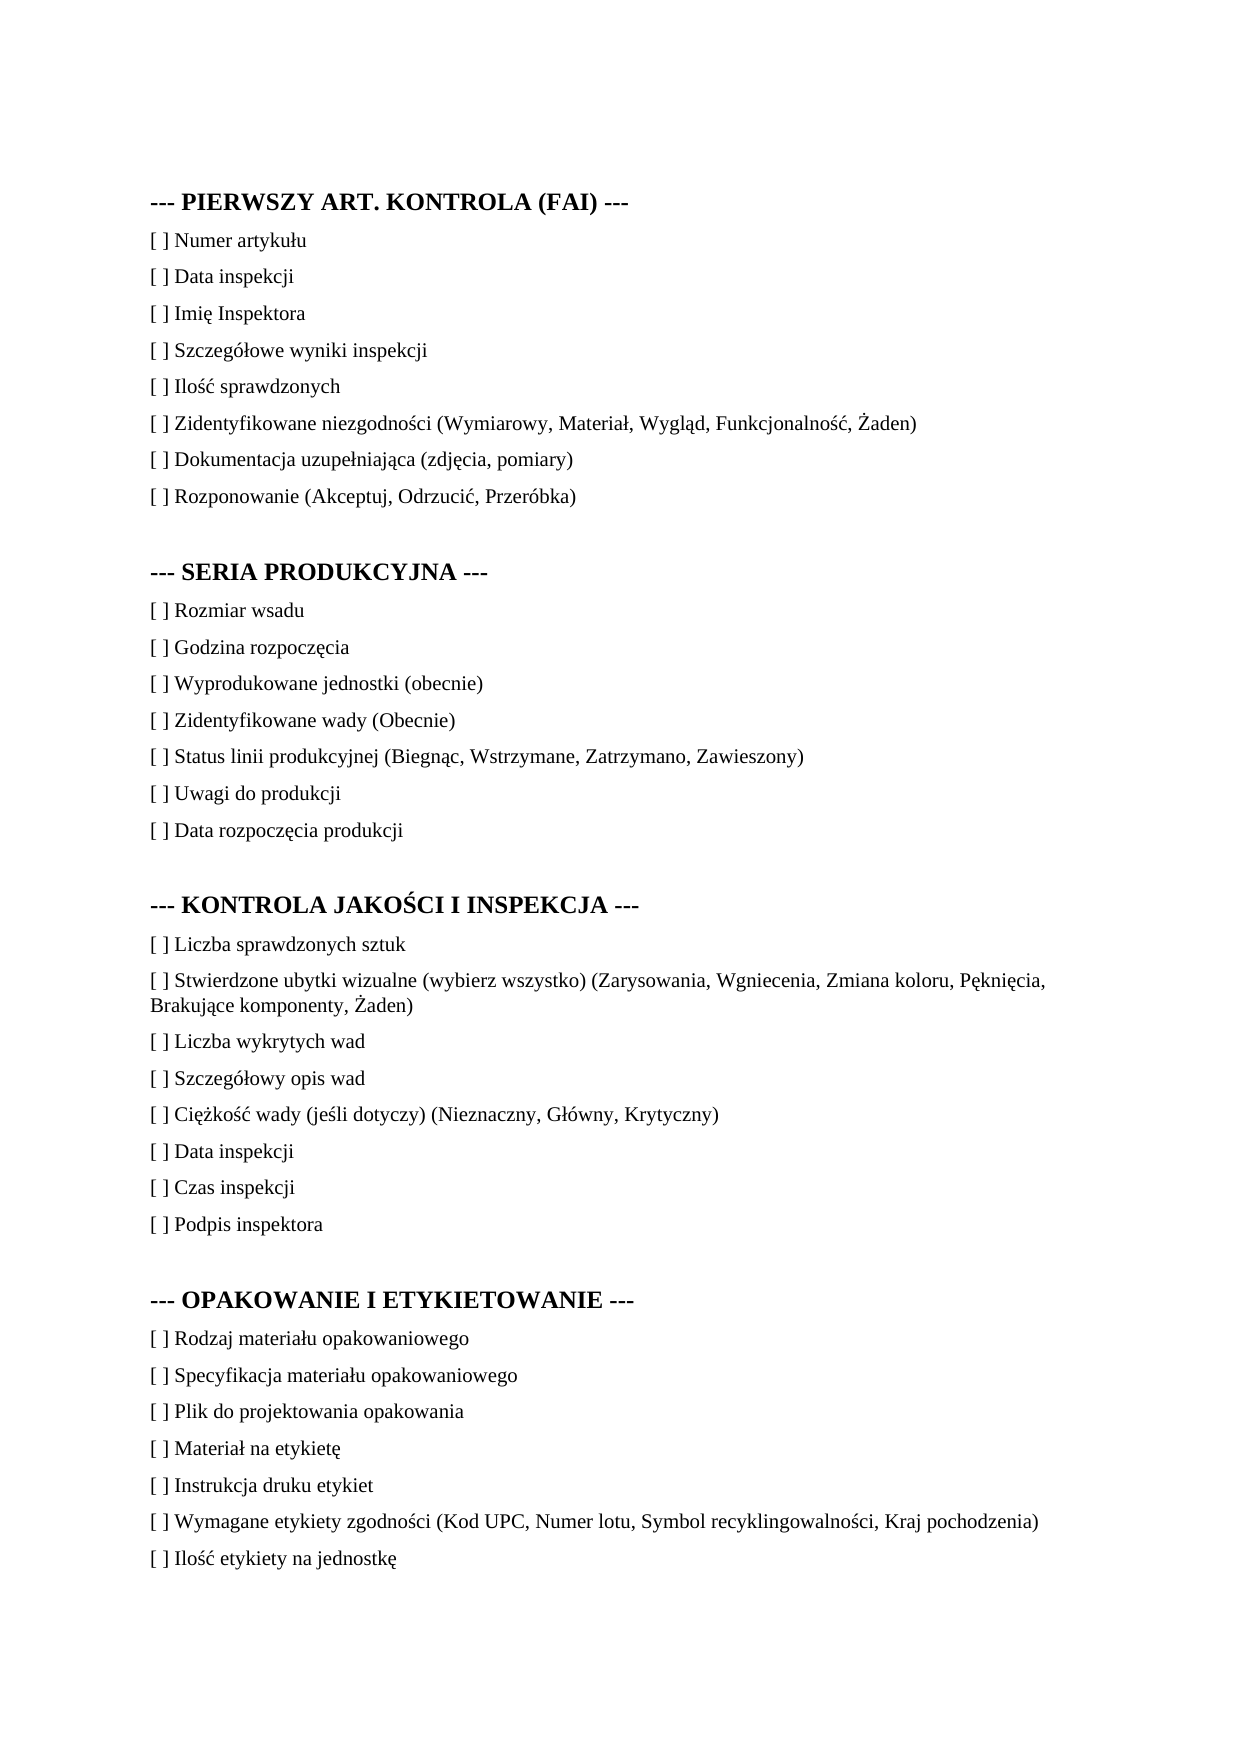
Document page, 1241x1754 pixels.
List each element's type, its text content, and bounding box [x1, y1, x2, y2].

text [ ] Wyprodukowane jednostki (obecnie) [150, 671, 1090, 695]
text [ ] Data rozpoczęcia produkcji [150, 817, 1090, 842]
text [ ] Zidentyfikowane wady (Obecnie) [150, 708, 1090, 732]
text [ ] Ilość etykiety na jednostkę [150, 1546, 1090, 1570]
text [ ] Data inspekcji [150, 1139, 1090, 1163]
text [ ] Rozmiar wsadu [150, 598, 1090, 622]
text [ ] Materiał na etykietę [150, 1436, 1090, 1460]
text [ ] Specyfikacja materiału opakowaniowego [150, 1363, 1090, 1387]
text --- KONTROLA JAKOŚCI I INSPEKCJA --- [150, 891, 1090, 919]
text [ ] Wymagane etykiety zgodności (Kod UPC, Numer lotu, Symbol recyklingowalności, Kraj pochodzenia) [150, 1509, 1090, 1533]
text [ ] Rozponowanie (Akceptuj, Odrzucić, Przeróbka) [150, 484, 1090, 508]
text [ ] Rodzaj materiału opakowaniowego [150, 1326, 1090, 1350]
text [ ] Ilość sprawdzonych [150, 374, 1090, 398]
text [ ] Instrukcja druku etykiet [150, 1472, 1090, 1497]
text [ ] Liczba wykrytych wad [150, 1029, 1090, 1053]
text [ ] Plik do projektowania opakowania [150, 1399, 1090, 1423]
text --- SERIA PRODUKCYJNA --- [150, 557, 1090, 586]
text [ ] Uwagi do produkcji [150, 781, 1090, 805]
text [ ] Szczegółowy opis wad [150, 1066, 1090, 1090]
text [ ] Status linii produkcyjnej (Biegnąc, Wstrzymane, Zatrzymano, Zawieszony) [150, 744, 1090, 768]
text [ ] Szczegółowe wyniki inspekcji [150, 337, 1090, 362]
text [ ] Podpis inspektora [150, 1212, 1090, 1236]
text [ ] Godzina rozpoczęcia [150, 635, 1090, 659]
text [ ] Stwierdzone ubytki wizualne (wybierz wszystko) (Zarysowania, Wgniecenia, Zmiana koloru, Pęknięcia, Brakujące komponenty, Żaden) [150, 968, 1090, 1017]
text [ ] Ciężkość wady (jeśli dotyczy) (Nieznaczny, Główny, Krytyczny) [150, 1102, 1090, 1126]
text [ ] Liczba sprawdzonych sztuk [150, 932, 1090, 956]
text --- OPAKOWANIE I ETYKIETOWANIE --- [150, 1285, 1090, 1314]
text [ ] Czas inspekcji [150, 1175, 1090, 1199]
text [ ] Numer artykułu [150, 228, 1090, 252]
text [ ] Dokumentacja uzupełniająca (zdjęcia, pomiary) [150, 447, 1090, 471]
text [ ] Data inspekcji [150, 264, 1090, 288]
text [ ] Imię Inspektora [150, 301, 1090, 325]
text --- PIERWSZY ART. KONTROLA (FAI) --- [150, 187, 1090, 215]
text [ ] Zidentyfikowane niezgodności (Wymiarowy, Materiał, Wygląd, Funkcjonalność, Żaden) [150, 411, 1090, 435]
